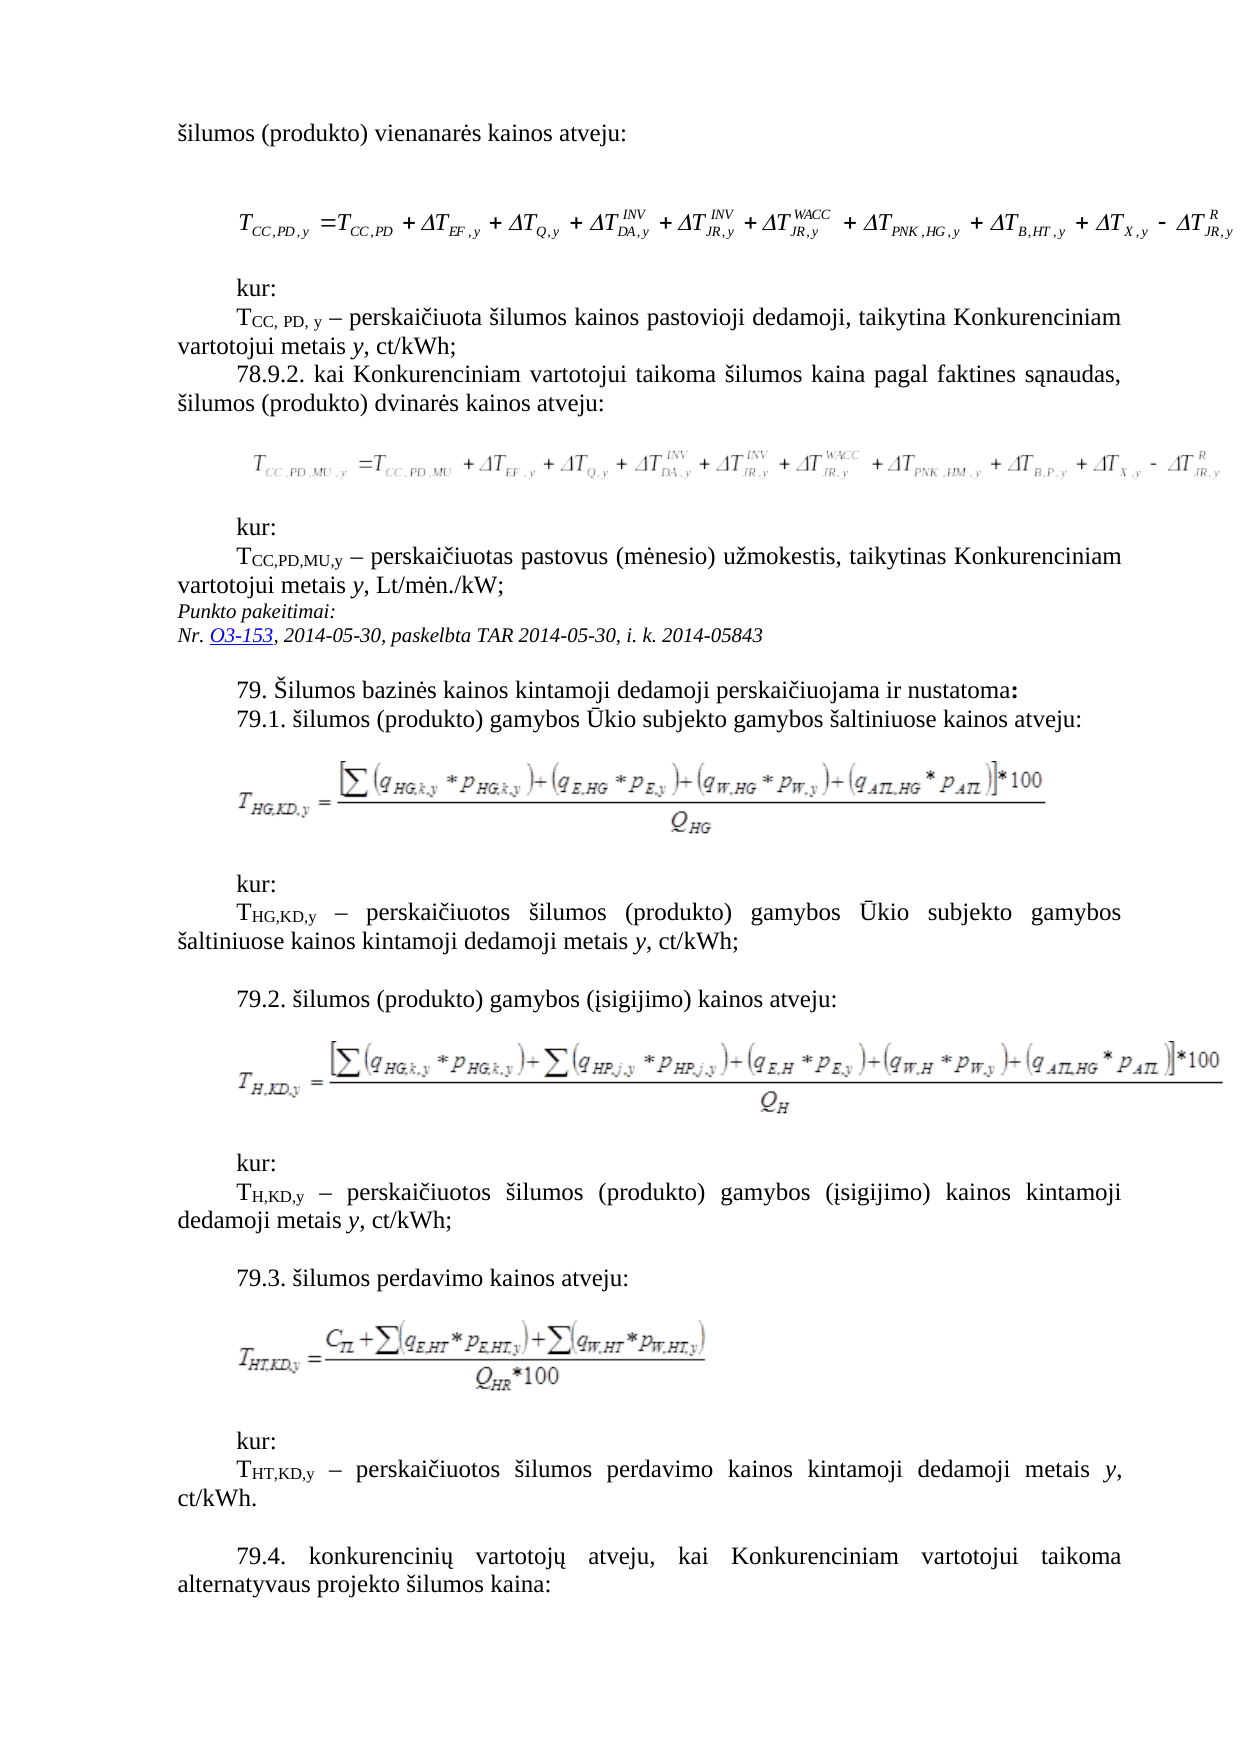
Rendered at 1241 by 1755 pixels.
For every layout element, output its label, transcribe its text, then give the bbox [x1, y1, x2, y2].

text kur: [177, 869, 1122, 897]
text Nr. O3-153, 2014-05-30, paskelbta TAR 2014-05-30, i. k. 2014-05843 [177, 623, 1122, 647]
text TCC, PD, y – perskaičiuota šilumos kainos pastovioji dedamoji, taikytina Konkurenciniam vartotojui metais y, ct/kWh; [177, 302, 1122, 359]
text kur: [177, 512, 1122, 541]
text 79.4. konkurencinių vartotojų atveju, kai Konkurenciniam vartotojui taikoma alternatyvaus projekto šilumos kaina: [177, 1541, 1122, 1598]
text 79.1. šilumos (produkto) gamybos Ūkio subjekto gamybos šaltiniuose kainos atveju: [177, 704, 1122, 733]
text kur: [177, 1148, 1122, 1177]
text Punkto pakeitimai: [177, 599, 1122, 623]
text 79.3. šilumos perdavimo kainos atveju: [177, 1263, 1122, 1292]
text 79.2. šilumos (produkto) gamybos (įsigijimo) kainos atveju: [177, 984, 1122, 1012]
text TH,KD,y – perskaičiuotos šilumos (produkto) gamybos (įsigijimo) kainos kintamoji dedamoji metais y, ct/kWh; [177, 1177, 1122, 1234]
text kur: [177, 273, 1122, 302]
text THG,KD,y – perskaičiuotos šilumos (produkto) gamybos Ūkio subjekto gamybos šaltiniuose kainos kintamoji dedamoji metais y, ct/kWh; [177, 897, 1122, 955]
text 78.9.2. kai Konkurenciniam vartotojui taikoma šilumos kaina pagal faktines sąnaudas, šilumos (produkto) dvinarės kainos atveju: [177, 359, 1122, 417]
text TCC,PD,MU,y – perskaičiuotas pastovus (mėnesio) užmokestis, taikytinas Konkurenciniam vartotojui metais y, Lt/mėn./kW; [177, 541, 1122, 599]
text THT,KD,y – perskaičiuotos šilumos perdavimo kainos kintamoji dedamoji metais y, ct/kWh. [177, 1454, 1122, 1512]
text 79. Šilumos bazinės kainos kintamoji dedamoji perskaičiuojama ir nustatoma: [177, 676, 1122, 704]
text šilumos (produkto) vienanarės kainos atveju: [177, 118, 1122, 147]
text kur: [177, 1426, 1122, 1454]
